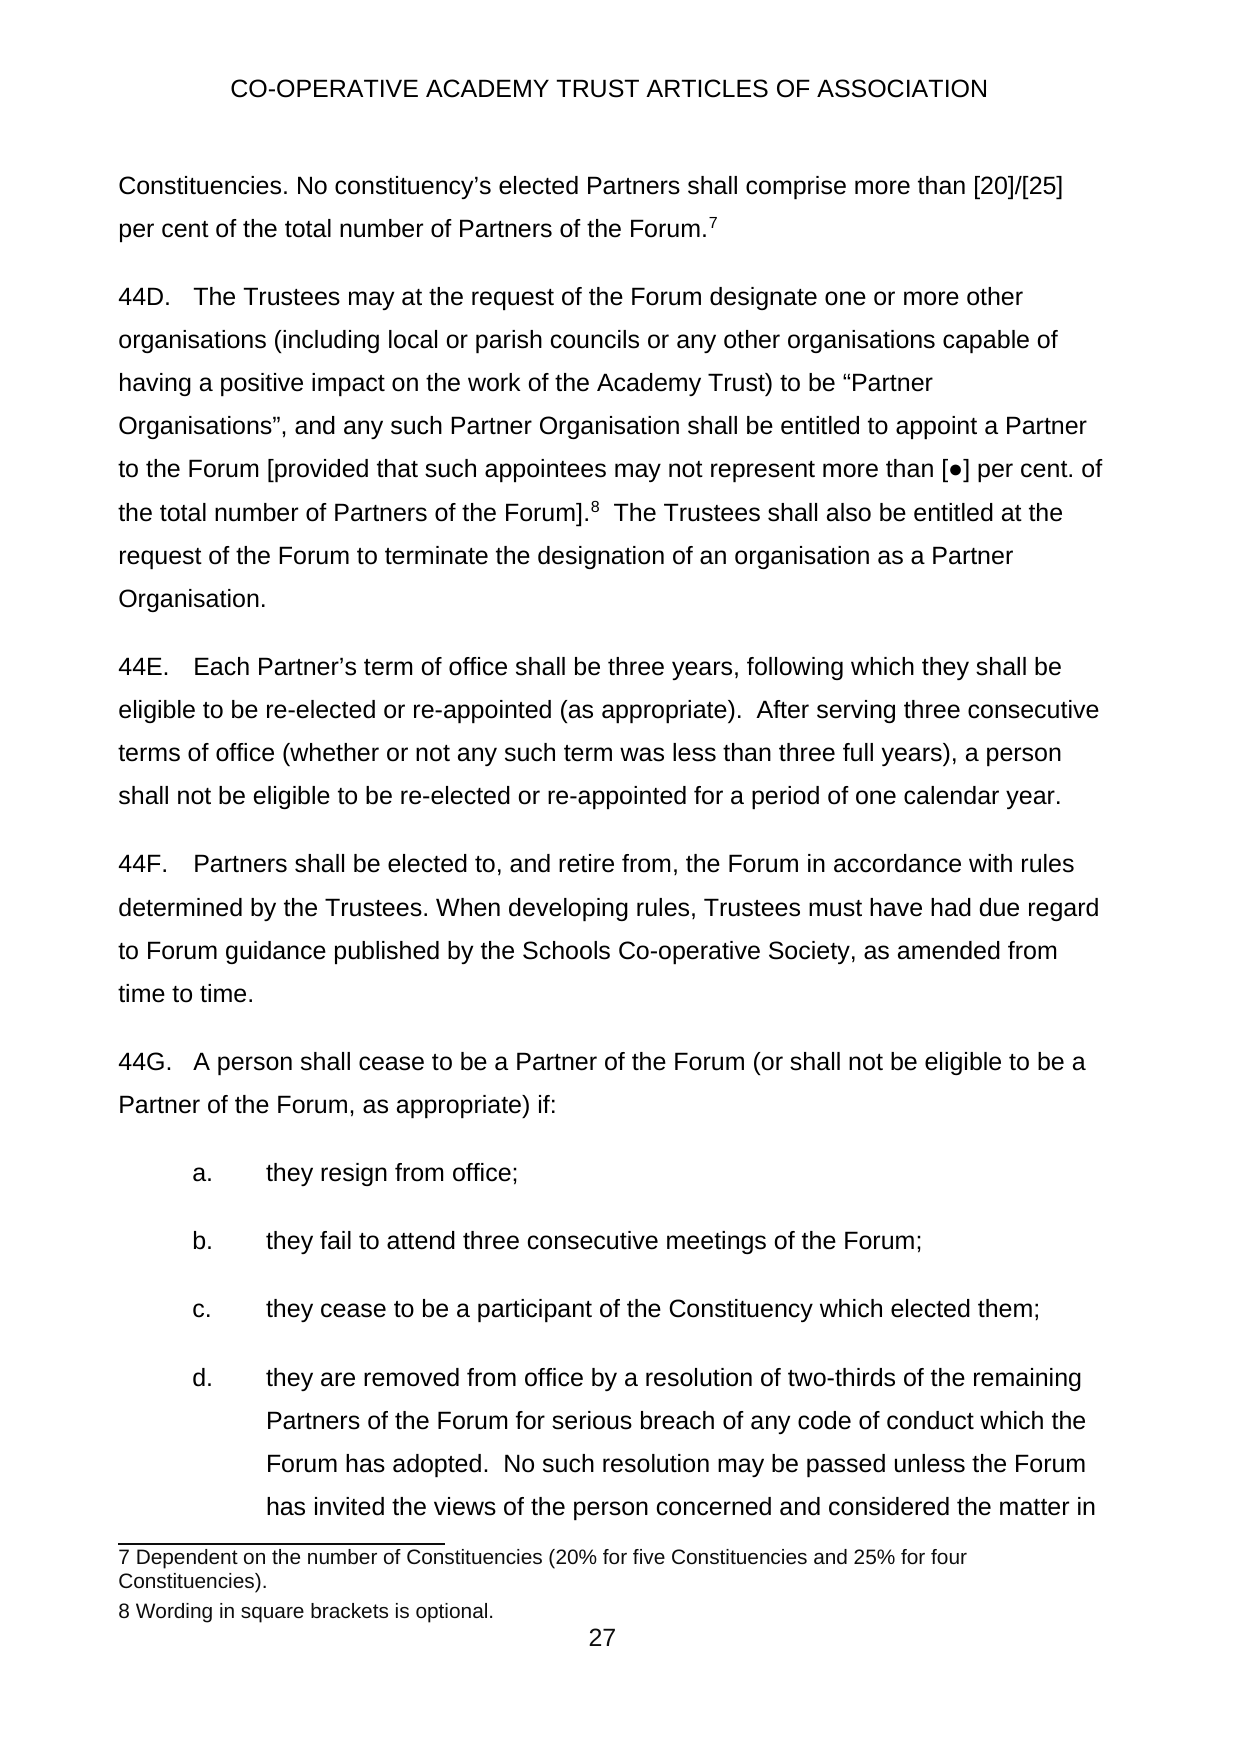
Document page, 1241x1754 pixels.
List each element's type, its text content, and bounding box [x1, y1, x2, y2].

text 44F. Partners shall be elected to, and retire from, the Forum in accordance with rules determined by the Trustees. When developing rules, Trustees must have had due regard to Forum guidance published by the Schools Co-operative Society, as amended from time to time. [118, 849, 1107, 1008]
list they fail to attend three consecutive meetings of the Forum; [192, 1226, 1107, 1255]
list they cease to be a participant of the Constituency which elected them; [192, 1294, 1107, 1323]
text 44G. A person shall cease to be a Partner of the Forum (or shall not be eligible to be a Partner of the Forum, as appropriate) if: [118, 1047, 1107, 1119]
text Dependent on the number of Constituencies (20% for five Constituencies and 25% for four Constituencies). [118, 1544, 1107, 1592]
list they are removed from office by a resolution of two-thirds of the remaining Partners of the Forum for serious breach of any code of conduct which the Forum has adopted. No such resolution may be passed unless the Forum has invited the views of the person concerned and considered the matter in [192, 1363, 1107, 1521]
text 44E. Each Partner’s term of office shall be three years, following which they shall be eligible to be re-elected or re-appointed (as appropriate). After serving three consecutive terms of office (whether or not any such term was less than three full years), a person shall not be eligible to be re-elected or re-appointed for a period of one calendar year. [118, 652, 1107, 810]
text Wording in square brackets is optional. [118, 1599, 1107, 1623]
list they resign from office; [192, 1158, 1107, 1187]
text Constituencies. No constituency’s elected Partners shall comprise more than [20]/[25] per cent of the total number of Partners of the Forum. [118, 171, 1107, 243]
text 44D. The Trustees may at the request of the Forum designate one or more other organisations (including local or parish councils or any other organisations capable of having a positive impact on the work of the Academy Trust) to be “Partner Organisations”, and any such Partner Organisation shall be entitled to appoint a Partner to the Forum [provided that such appointees may not represent more than [●] per cent. of the total number of Partners of the Forum]. The Trustees shall also be entitled at the request of the Forum to terminate the designation of an organisation as a Partner Organisation. [118, 282, 1107, 613]
